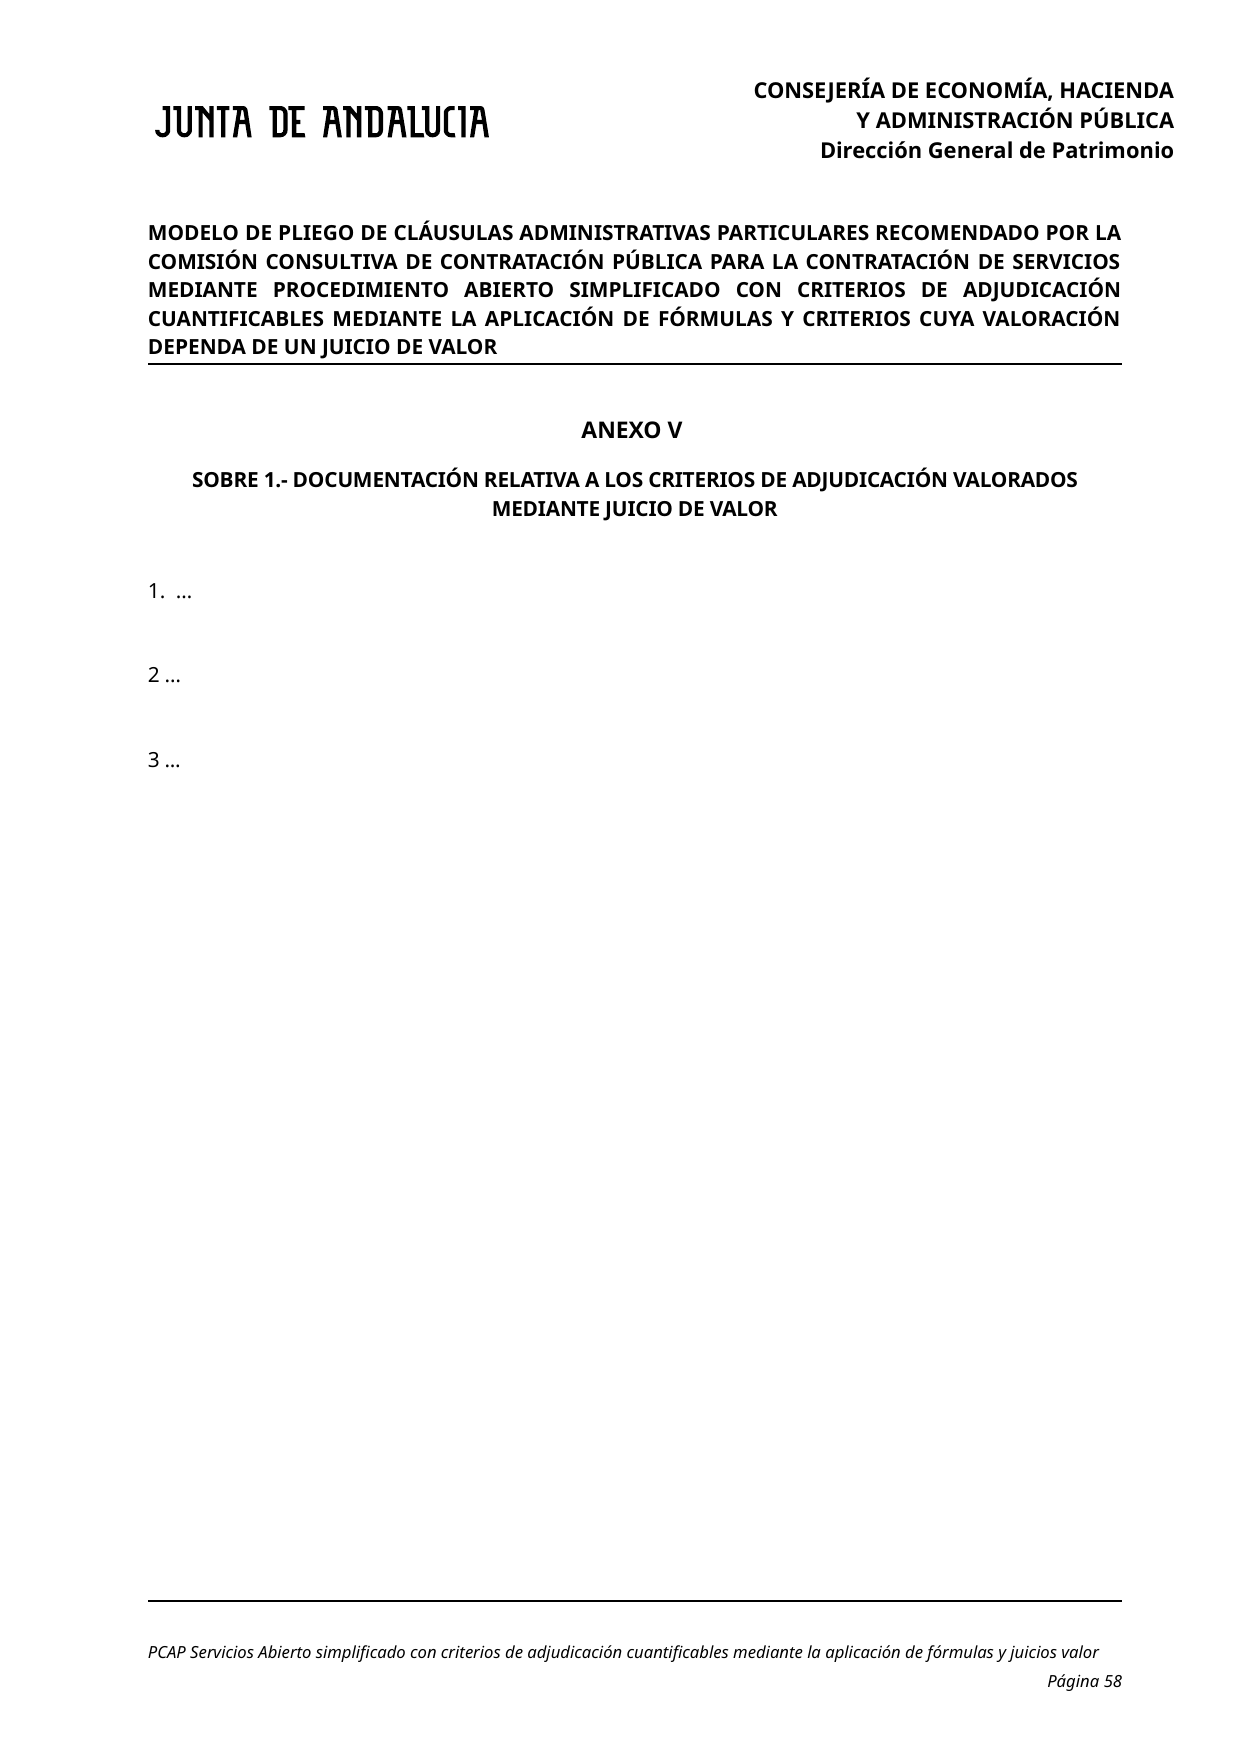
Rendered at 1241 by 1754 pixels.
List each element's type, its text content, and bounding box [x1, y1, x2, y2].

text ANEXO V [148, 413, 1122, 445]
text SOBRE 1.- DOCUMENTACIÓN RELATIVA A LOS CRITERIOS DE ADJUDICACIÓN VALORADOS MEDIANTE JUICIO DE VALOR [148, 466, 1122, 522]
text 3 ... [148, 745, 1122, 774]
text 2 … [148, 661, 1122, 689]
text 1. … [148, 576, 1122, 604]
text MODELO DE PLIEGO DE CLÁUSULAS ADMINISTRATIVAS PARTICULARES RECOMENDADO POR LA COMISIÓN CONSULTIVA DE CONTRATACIÓN PÚBLICA PARA LA CONTRATACIÓN DE SERVICIOS MEDIANTE PROCEDIMIENTO ABIERTO SIMPLIFICADO CON CRITERIOS DE ADJUDICACIÓN CUANTIFICABLES MEDIANTE LA APLICACIÓN DE FÓRMULAS Y CRITERIOS CUYA VALORACIÓN DEPENDA DE UN JUICIO DE VALOR [148, 218, 1122, 363]
